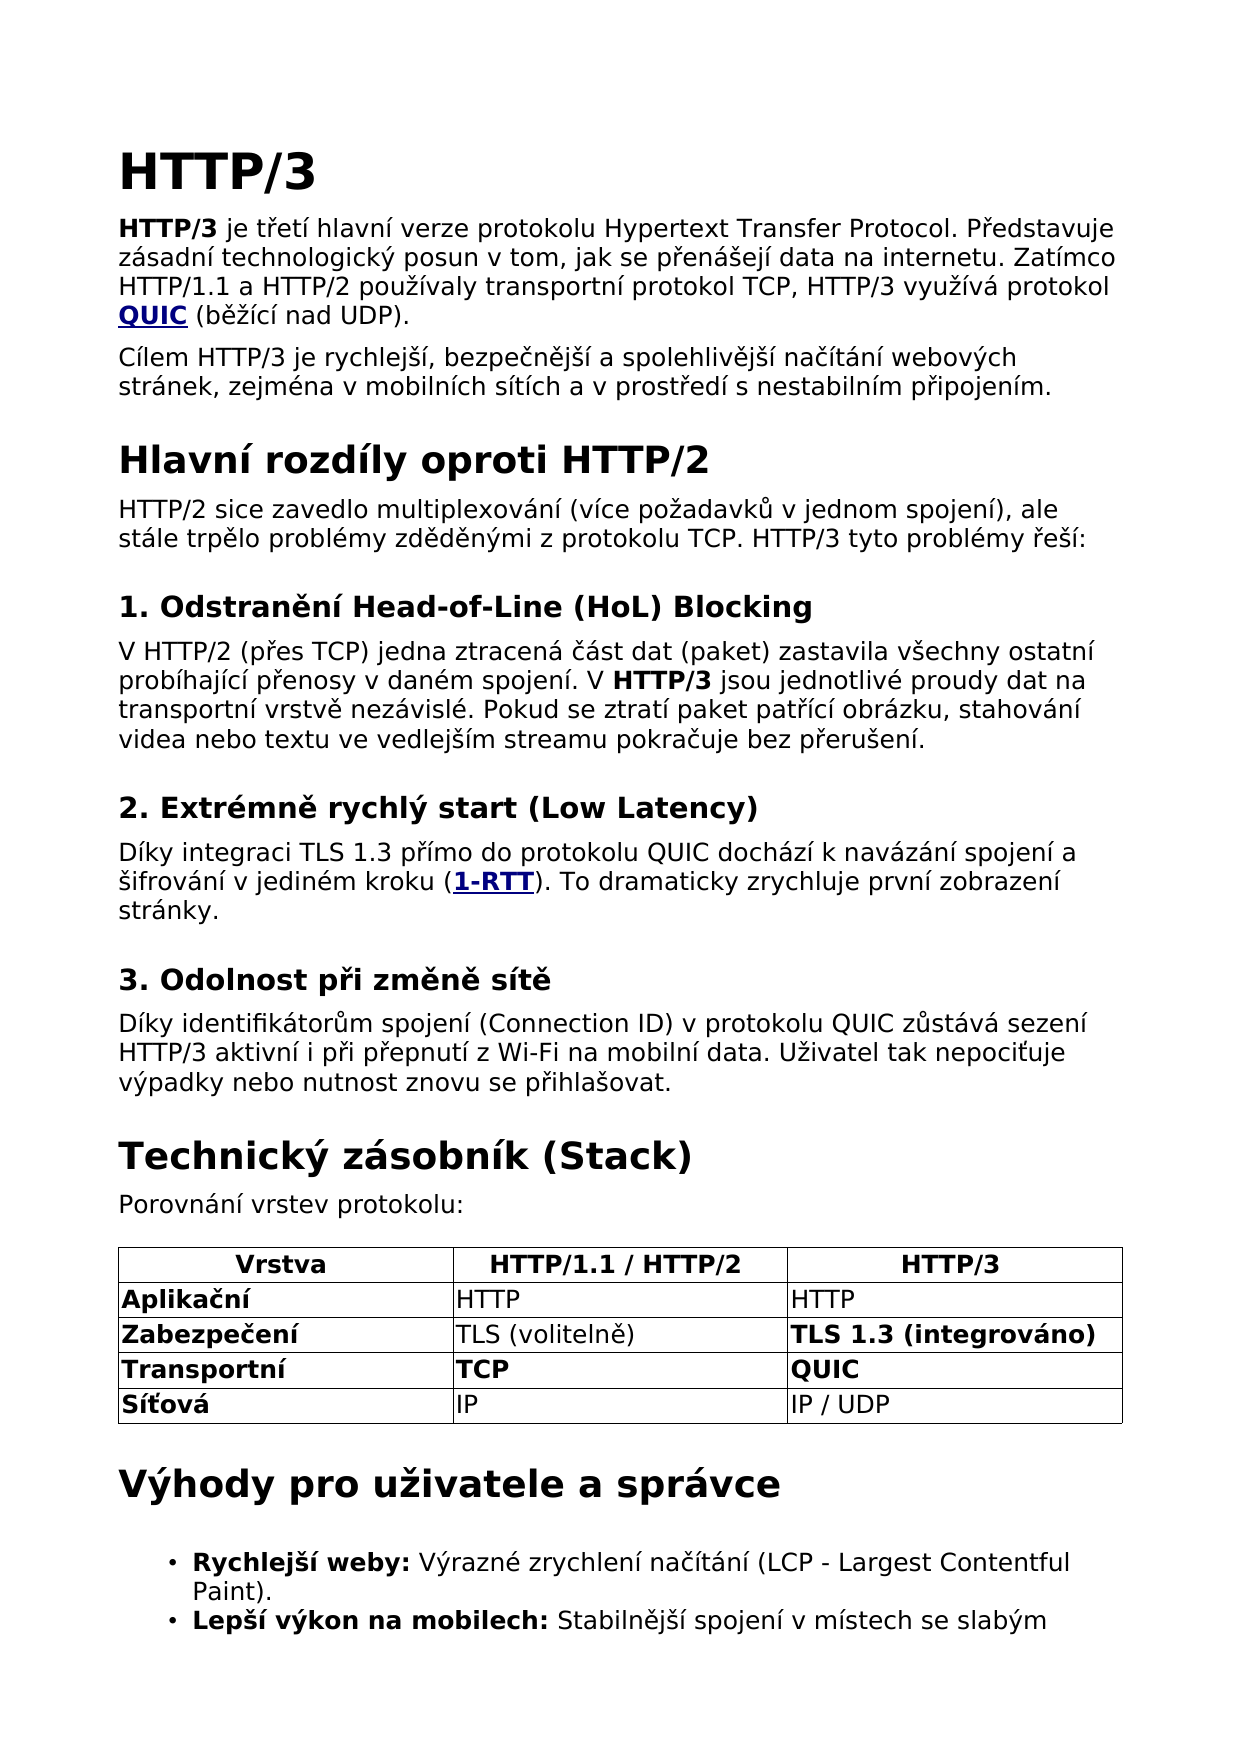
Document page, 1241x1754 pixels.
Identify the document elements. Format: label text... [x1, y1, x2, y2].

table_cell IP / UDP [788, 1389, 1122, 1422]
table_cell TCP [454, 1353, 787, 1387]
text Porovnání vrstev protokolu: [118, 1191, 1122, 1220]
text Díky identifikátorům spojení (Connection ID) v protokolu QUIC zůstává sezení HTTP/3 aktivní i při přepnutí z Wi-Fi na mobilní data. Uživatel tak nepociťuje výpadky nebo nutnost znovu se přihlašovat. [118, 1009, 1122, 1097]
subtitle 1. Odstranění Head-of-Line (HoL) Blocking [118, 591, 1122, 625]
table_cell Síťová [119, 1389, 453, 1422]
subtitle 2. Extrémně rychlý start (Low Latency) [118, 791, 1122, 825]
list Rychlejší weby: Výrazné zrychlení načítání (LCP - Largest Contentful Paint). [177, 1548, 1122, 1606]
list Lepší výkon na mobilech: Stabilnější spojení v místech se slabým [177, 1606, 1122, 1636]
subtitle 3. Odolnost při změně sítě [118, 963, 1122, 997]
subtitle HTTP/3 [118, 143, 1122, 201]
table_cell HTTP [788, 1283, 1122, 1317]
text Cílem HTTP/3 je rychlejší, bezpečnější a spolehlivější načítání webových stránek, zejména v mobilních sítích a v prostředí s nestabilním připojením. [118, 343, 1122, 401]
subtitle Technický zásobník (Stack) [118, 1134, 1122, 1178]
table_cell Aplikační [119, 1283, 453, 1317]
text HTTP/2 sice zavedlo multiplexování (více požadavků v jednom spojení), ale stále trpělo problémy zděděnými z protokolu TCP. HTTP/3 tyto problémy řeší: [118, 495, 1122, 553]
table_cell QUIC [788, 1353, 1122, 1387]
text HTTP/3 je třetí hlavní verze protokolu Hypertext Transfer Protocol. Představuje zásadní technologický posun v tom, jak se přenášejí data na internetu. Zatímco HTTP/1.1 a HTTP/2 používaly transportní protokol TCP, HTTP/3 využívá protokol QUIC (běžící nad UDP). [118, 214, 1122, 331]
table_cell HTTP [454, 1283, 787, 1317]
table_cell TLS 1.3 (integrováno) [788, 1318, 1122, 1352]
table_cell IP [454, 1389, 787, 1422]
subtitle Výhody pro uživatele a správce [118, 1462, 1122, 1506]
table_cell Transportní [119, 1353, 453, 1387]
subtitle Hlavní rozdíly oproti HTTP/2 [118, 439, 1122, 482]
table_cell Zabezpečení [119, 1318, 453, 1352]
text V HTTP/2 (přes TCP) jedna ztracená část dat (paket) zastavila všechny ostatní probíhající přenosy v daném spojení. V HTTP/3 jsou jednotlivé proudy dat na transportní vrstvě nezávislé. Pokud se ztratí paket patřící obrázku, stahování videa nebo textu ve vedlejším streamu pokračuje bez přerušení. [118, 637, 1122, 754]
table_header HTTP/1.1 / HTTP/2 [454, 1248, 787, 1282]
table_cell TLS (volitelně) [454, 1318, 787, 1352]
table_header HTTP/3 [788, 1248, 1122, 1282]
text Díky integraci TLS 1.3 přímo do protokolu QUIC dochází k navázání spojení a šifrování v jediném kroku (1-RTT). To dramaticky zrychluje první zobrazení stránky. [118, 838, 1122, 925]
table_header Vrstva [119, 1248, 453, 1282]
